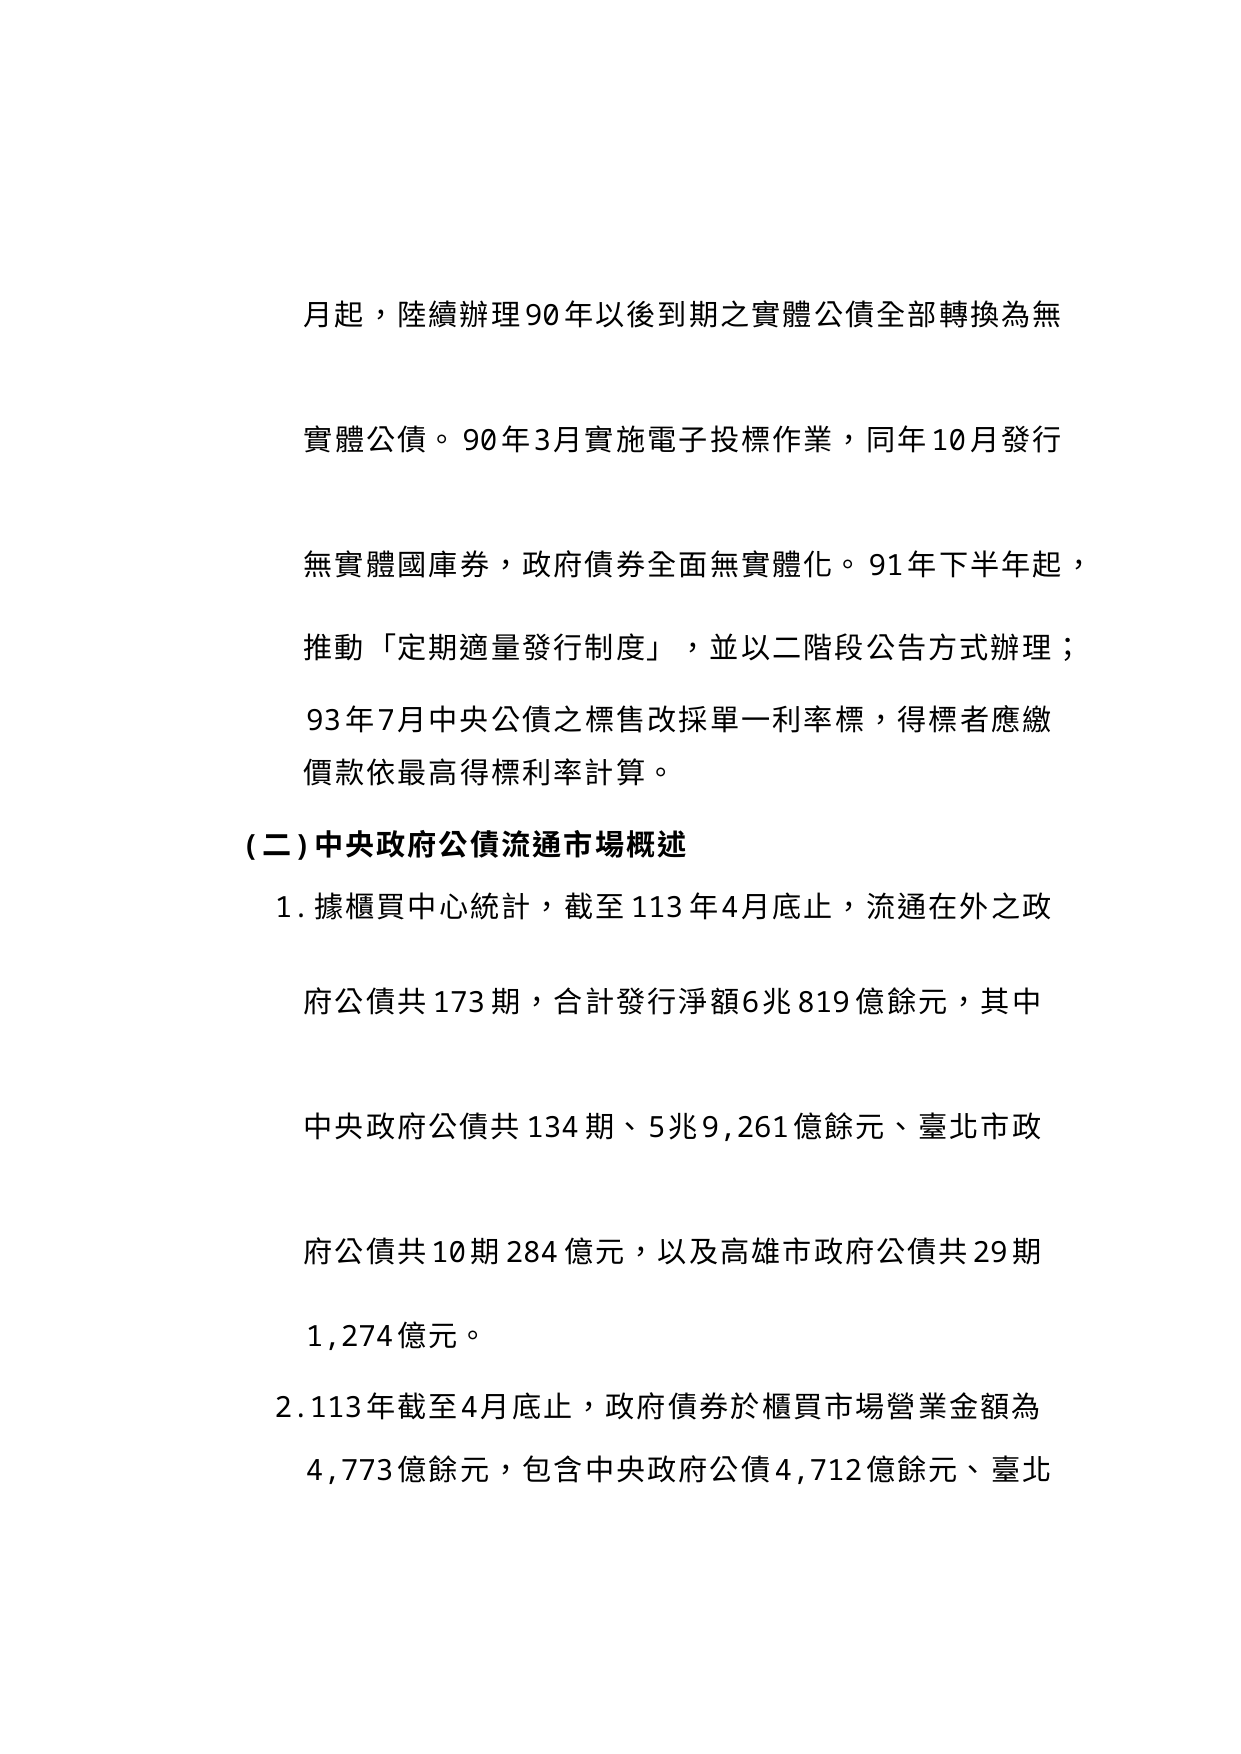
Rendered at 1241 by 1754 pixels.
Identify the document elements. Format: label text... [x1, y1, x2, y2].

text 3.為落實政府金融革新政策，促進債券市場之發展，自86年9月起，財政部開始發行無實體公債，並從88年1月起，陸續辦理90年以後到期之實體公債全部轉換為無實體公債。90年3月實施電子投標作業，同年10月發行無實體國庫券，政府債券全面無實體化。91年下半年起，推動「定期適量發行制度」，並以二階段公告方式辦理；93年7月中央公債之標售改採單一利率標，得標者應繳價款依最高得標利率計算。 [266, 229, 1063, 792]
text 1.據櫃買中心統計，截至113年4月底止，流通在外之政府公債共173期，合計發行淨額6兆819億餘元，其中中央政府公債共134期、5兆9,261億餘元、臺北市政府公債共10期284億元，以及高雄市政府公債共29期1,274億元。 [266, 854, 1063, 1354]
text (二)中央政府公債流通市場概述 [236, 792, 1063, 854]
text 2.113年截至4月底止，政府債券於櫃買市場營業金額為4,773億餘元，包含中央政府公債4,712億餘元、臺北 [266, 1354, 1063, 1479]
